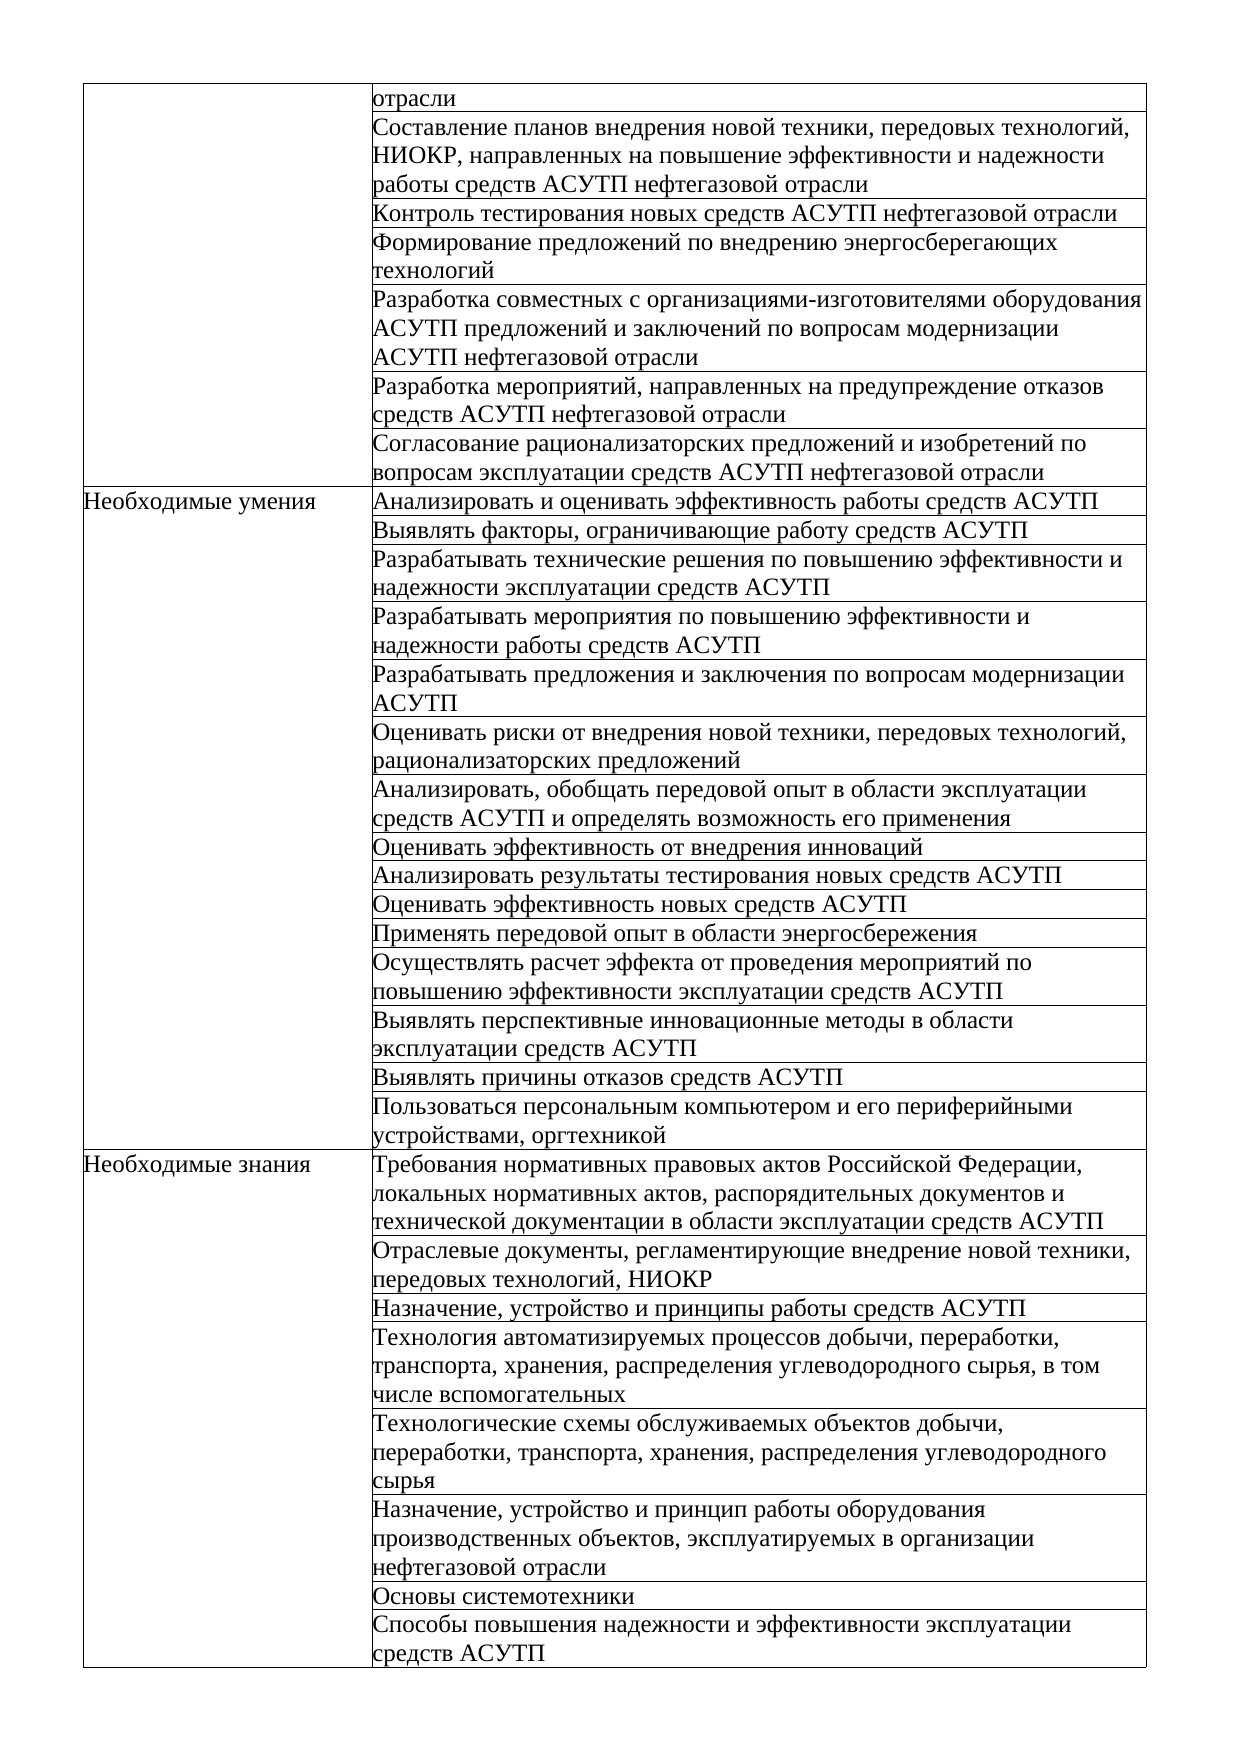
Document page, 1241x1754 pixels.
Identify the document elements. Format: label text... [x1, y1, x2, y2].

table_cell Требования нормативных правовых актов Российской Федерации, локальных нормативных актов, распорядительных документов и технической документации в области эксплуатации средств АСУТП [373, 1150, 1146, 1235]
table_cell Разработка совместных с организациями-изготовителями оборудования АСУТП предложений и заключений по вопросам модернизации АСУТП нефтегазовой отрасли [373, 285, 1146, 371]
table_cell Разрабатывать мероприятия по повышению эффективности и надежности работы средств АСУТП [373, 602, 1146, 659]
table_cell Выявлять факторы, ограничивающие работу средств АСУТП [373, 516, 1146, 544]
table_cell Технологические схемы обслуживаемых объектов добычи, переработки, транспорта, хранения, распределения углеводородного сырья [373, 1409, 1146, 1494]
table_cell Анализировать, обобщать передовой опыт в области эксплуатации средств АСУТП и определять возможность его применения [373, 775, 1146, 832]
table_cell Выявлять причины отказов средств АСУТП [373, 1063, 1146, 1091]
table_cell Оценивать эффективность от внедрения инноваций [373, 833, 1146, 860]
table_cell Пользоваться персональным компьютером и его периферийными устройствами, оргтехникой [373, 1092, 1146, 1149]
table_cell Способы повышения надежности и эффективности эксплуатации средств АСУТП [373, 1610, 1146, 1667]
table_cell Основы системотехники [373, 1582, 1146, 1609]
table_cell Оценивать эффективность новых средств АСУТП [373, 890, 1146, 918]
table_cell Необходимые знания [84, 1150, 372, 1667]
table_cell Формирование предложений по внедрению энергосберегающих технологий [373, 228, 1146, 284]
table_cell Анализировать и оценивать эффективность работы средств АСУТП [373, 487, 1146, 515]
table_cell Выявлять перспективные инновационные методы в области эксплуатации средств АСУТП [373, 1006, 1146, 1062]
table_cell Составление планов внедрения новой техники, передовых технологий, НИОКР, направленных на повышение эффективности и надежности работы средств АСУТП нефтегазовой отрасли [373, 112, 1146, 198]
table_cell Разработка мероприятий, направленных на предупреждение отказов средств АСУТП нефтегазовой отрасли [373, 372, 1146, 428]
table_cell Назначение, устройство и принцип работы оборудования производственных объектов, эксплуатируемых в организации нефтегазовой отрасли [373, 1495, 1146, 1581]
table_cell Необходимые умения [84, 487, 372, 1149]
table_cell Назначение, устройство и принципы работы средств АСУТП [373, 1294, 1146, 1321]
table_header [84, 84, 372, 486]
table_cell Оценивать риски от внедрения новой техники, передовых технологий, рационализаторских предложений [373, 717, 1146, 774]
table_cell Контроль тестирования новых средств АСУТП нефтегазовой отрасли [373, 199, 1146, 227]
table_cell Применять передовой опыт в области энергосбережения [373, 919, 1146, 947]
table_cell Разрабатывать технические решения по повышению эффективности и надежности эксплуатации средств АСУТП [373, 545, 1146, 601]
table_cell Отраслевые документы, регламентирующие внедрение новой техники, передовых технологий, НИОКР [373, 1236, 1146, 1293]
table_cell Анализировать результаты тестирования новых средств АСУТП [373, 861, 1146, 889]
table_cell Разрабатывать предложения и заключения по вопросам модернизации АСУТП [373, 660, 1146, 716]
table_cell Согласование рационализаторских предложений и изобретений по вопросам эксплуатации средств АСУТП нефтегазовой отрасли [373, 429, 1146, 486]
table_header отрасли [373, 84, 1146, 111]
table_cell Технология автоматизируемых процессов добычи, переработки, транспорта, хранения, распределения углеводородного сырья, в том числе вспомогательных [373, 1322, 1146, 1408]
table_cell Осуществлять расчет эффекта от проведения мероприятий по повышению эффективности эксплуатации средств АСУТП [373, 948, 1146, 1005]
